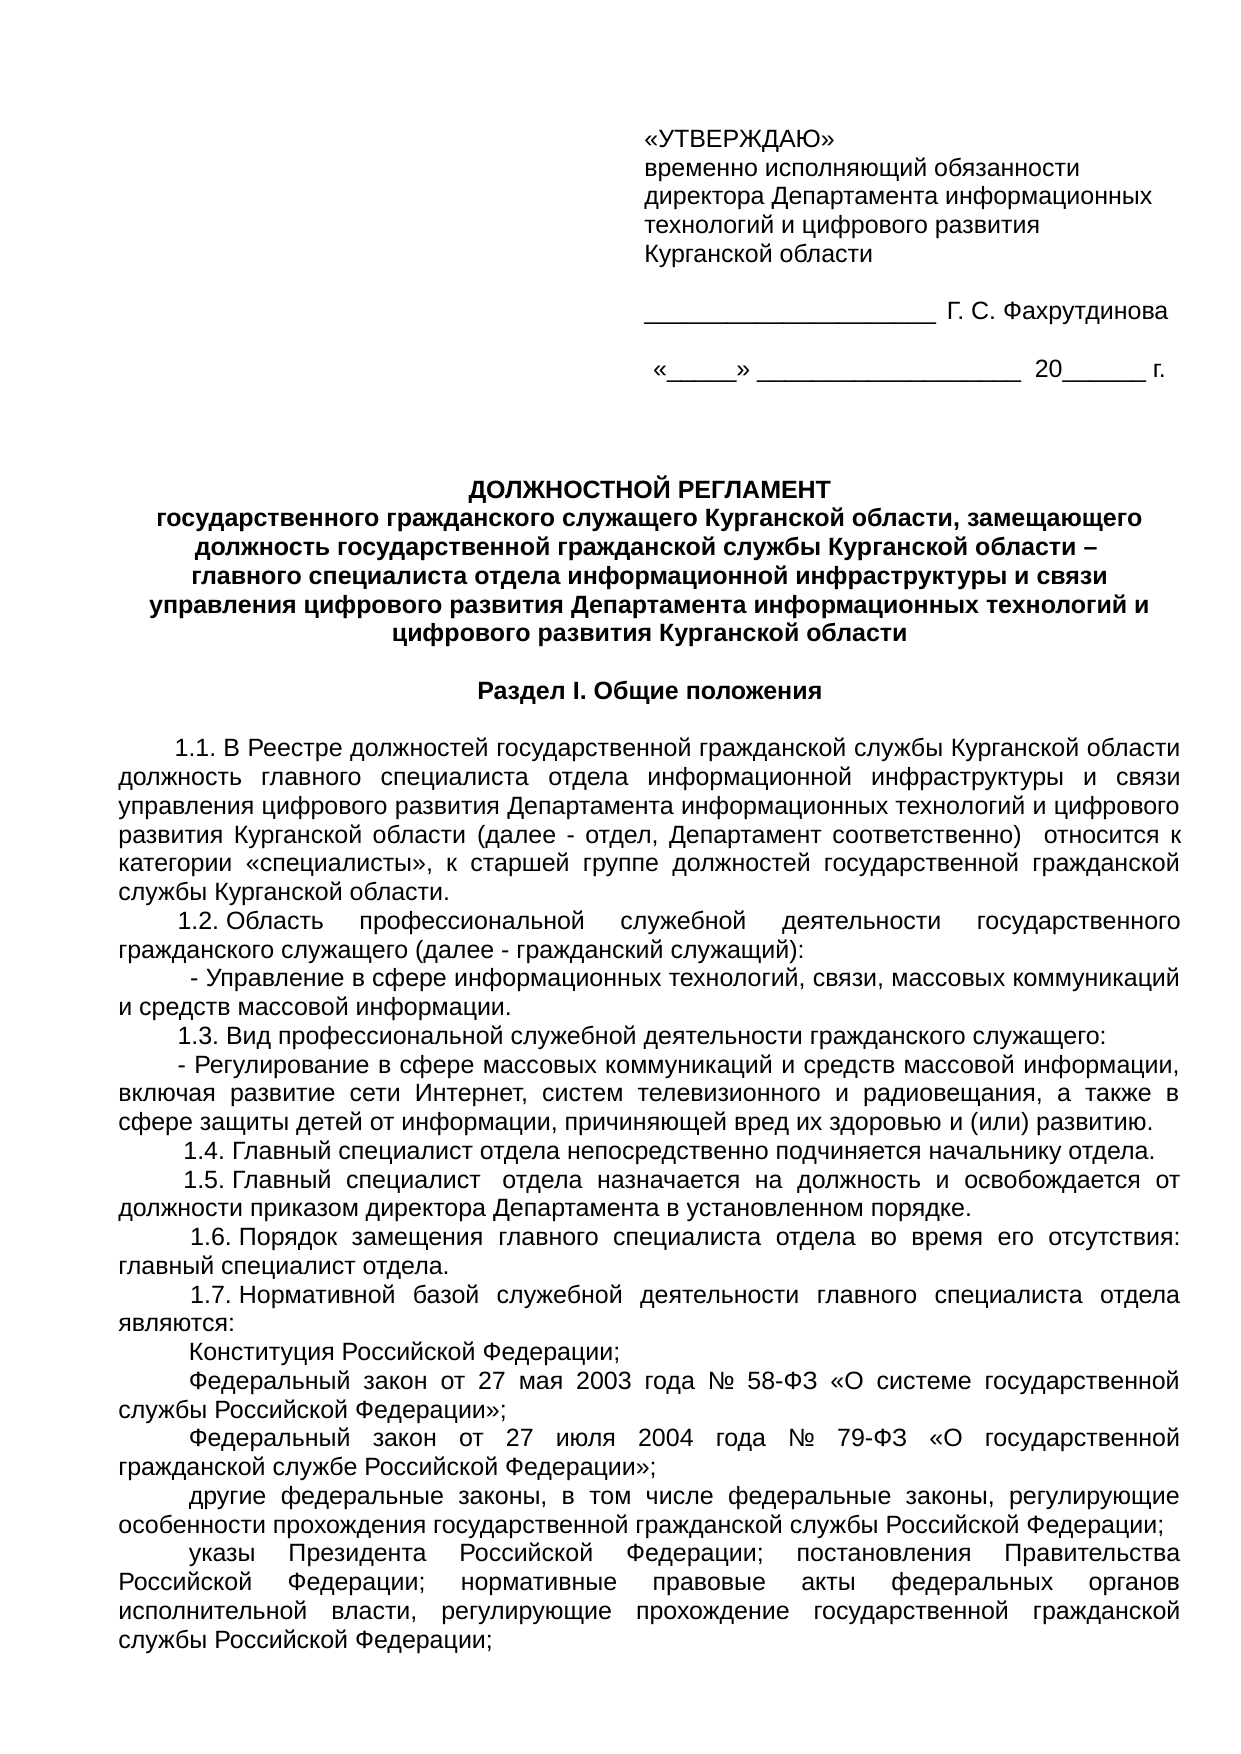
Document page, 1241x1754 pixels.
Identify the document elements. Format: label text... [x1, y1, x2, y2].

text 1.6. Порядок замещения главного специалиста отдела во время его отсутствия: главный специалист отдела. [118, 1222, 1181, 1279]
text Раздел I. Общие положения [118, 676, 1181, 704]
text 1.3. Вид профессиональной служебной деятельности гражданского служащего: [118, 1021, 1181, 1049]
text государственного гражданского служащего Курганской области, замещающего должность государственной гражданской службы Курганской области – [118, 503, 1181, 561]
text 1.7. Нормативной базой служебной деятельности главного специалиста отдела являются: [118, 1279, 1181, 1337]
text другие федеральные законы, в том числе федеральные законы, регулирующие особенности прохождения государственной гражданской службы Российской Федерации; [118, 1481, 1181, 1538]
text ДОЛЖНОСТНОЙ РЕГЛАМЕНТ [118, 474, 1181, 503]
text указы Президента Российской Федерации; постановления Правительства Российской Федерации; нормативные правовые акты федеральных органов исполнительной власти, регулирующие прохождение государственной гражданской службы Российской Федерации; [118, 1538, 1181, 1653]
table_header [118, 118, 638, 388]
text Конституция Российской Федерации; [118, 1337, 1181, 1366]
text - Управление в сфере информационных технологий, связи, массовых коммуникаций и средств массовой информации. [118, 963, 1181, 1021]
text 1.5. Главный специалист отдела назначается на должность и освобождается от должности приказом директора Департамента в установленном порядке. [118, 1164, 1181, 1222]
text Федеральный закон от 27 мая 2003 года № 58-ФЗ «О системе государственной службы Российской Федерации»; [118, 1366, 1181, 1423]
text 1.2. Область профессиональной служебной деятельности государственного гражданского служащего (далее - гражданский служащий): [118, 906, 1181, 963]
table_header «УТВЕРЖДАЮ» временно исполняющий обязанности директора Департамента информационных технологий и цифрового развития Курганской области _____________________ Г. С. Фахрутдинова «_____» ___________________ 20______ г. [638, 118, 1181, 388]
text Федеральный закон от 27 июля 2004 года № 79-ФЗ «О государственной гражданской службе Российской Федерации»; [118, 1423, 1181, 1481]
text 1.4. Главный специалист отдела непосредственно подчиняется начальнику отдела. [118, 1136, 1181, 1164]
text 1.1. В Реестре должностей государственной гражданской службы Курганской области должность главного специалиста отдела информационной инфраструктуры и связи управления цифрового развития Департамента информационных технологий и цифрового развития Курганской области (далее - отдел, Департамент соответственно) относится к категории «специалисты», к старшей группе должностей государственной гражданской службы Курганской области. [118, 733, 1181, 906]
text - Регулирование в сфере массовых коммуникаций и средств массовой информации, включая развитие сети Интернет, систем телевизионного и радиовещания, а также в сфере защиты детей от информации, причиняющей вред их здоровью и (или) развитию. [118, 1049, 1181, 1136]
text главного специалиста отдела информационной инфраструктуры и связи управления цифрового развития Департамента информационных технологий и цифрового развития Курганской области [118, 561, 1181, 647]
